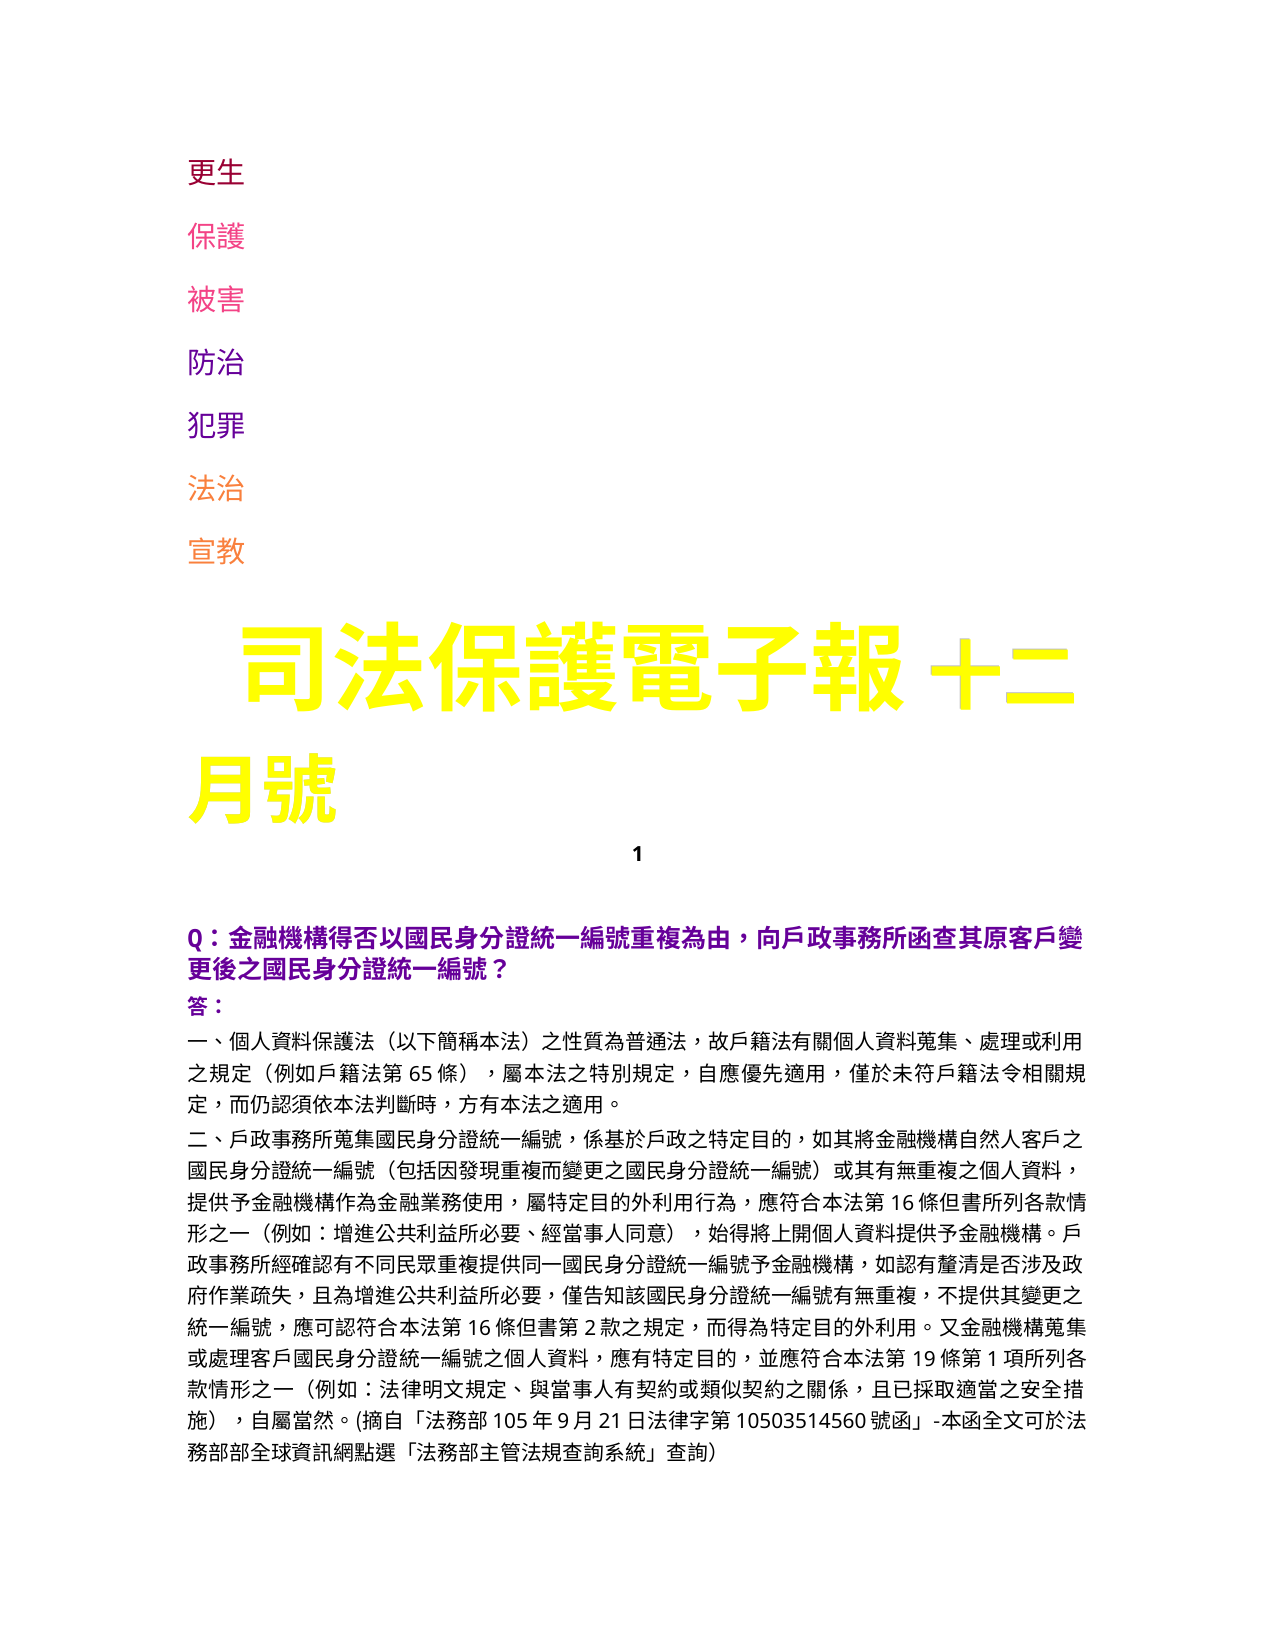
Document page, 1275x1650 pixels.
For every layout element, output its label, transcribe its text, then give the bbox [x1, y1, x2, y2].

text 被害 [187, 276, 1087, 318]
text 防治 [187, 339, 1087, 382]
text 保護 [187, 213, 1087, 255]
text 1 [187, 839, 1087, 868]
text 答： [187, 989, 1087, 1021]
text 司法保護電子報 十二月號 [187, 592, 1087, 839]
text 二、戶政事務所蒐集國民身分證統一編號，係基於戶政之特定目的，如其將金融機構自然人客戶之國民身分證統一編號（包括因發現重複而變更之國民身分證統一編號）或其有無重複之個人資料，提供予金融機構作為金融業務使用，屬特定目的外利用行為，應符合本法第16條但書所列各款情形之一（例如：增進公共利益所必要、經當事人同意），始得將上開個人資料提供予金融機構。戶政事務所經確認有不同民眾重複提供同一國民身分證統一編號予金融機構，如認有釐清是否涉及政府作業疏失，且為增進公共利益所必要，僅告知該國民身分證統一編號有無重複，不提供其變更之統一編號，應可認符合本法第16條但書第2款之規定，而得為特定目的外利用。又金融機構蒐集或處理客戶國民身分證統一編號之個人資料，應有特定目的，並應符合本法第19條第1項所列各款情形之一（例如：法律明文規定、與當事人有契約或類似契約之關係，且已採取適當之安全措施），自屬當然。(摘自「法務部105年9月21日法律字第10503514560號函」-本函全文可於法務部部全球資訊網點選「法務部主管法規查詢系統」查詢） [187, 1123, 1087, 1466]
text 更生 [187, 150, 1087, 192]
text 犯罪 [187, 402, 1087, 445]
text 法治 [187, 466, 1087, 508]
text 宣教 [187, 529, 1087, 571]
text Q：金融機構得否以國民身分證統一編號重複為由，向戶政事務所函查其原客戶變更後之國民身分證統一編號？ [187, 923, 1087, 985]
text 一、個人資料保護法（以下簡稱本法）之性質為普通法，故戶籍法有關個人資料蒐集、處理或利用之規定（例如戶籍法第65條），屬本法之特別規定，自應優先適用，僅於未符戶籍法令相關規定，而仍認須依本法判斷時，方有本法之適用。 [187, 1025, 1087, 1118]
